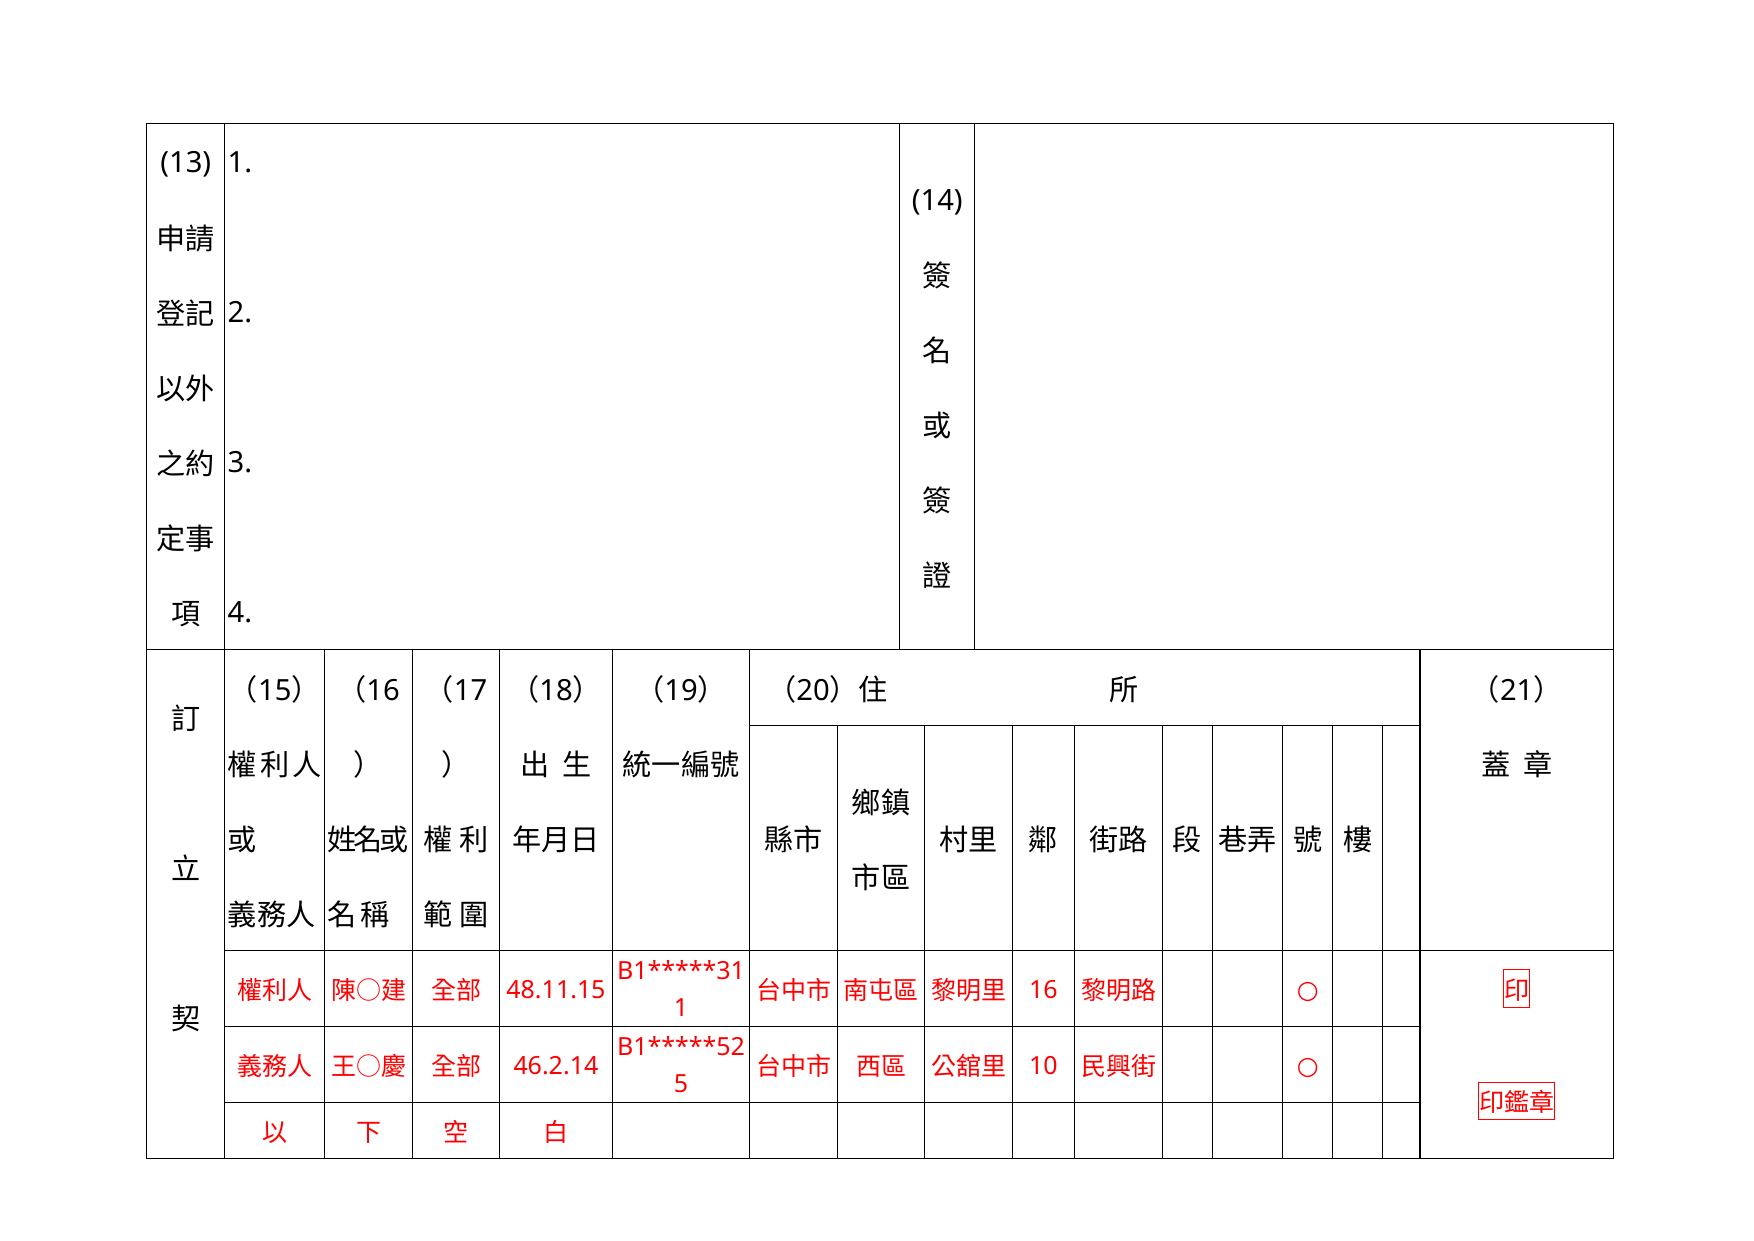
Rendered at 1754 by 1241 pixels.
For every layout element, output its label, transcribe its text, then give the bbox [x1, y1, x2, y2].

table_cell 號 [1283, 726, 1332, 950]
table_cell ○ [1283, 951, 1332, 1026]
table_cell B1*****311 [613, 951, 749, 1026]
table_cell 西區 [838, 1027, 924, 1102]
table_cell [1383, 1027, 1419, 1102]
table_cell [1333, 951, 1382, 1026]
table_cell 黎明里 [925, 951, 1012, 1026]
table_cell 48.11.15 [500, 951, 612, 1026]
table_cell 以 [225, 1103, 324, 1158]
table_cell [925, 1103, 1012, 1158]
table_cell 陳○建 [325, 951, 412, 1026]
table_cell 民興街 [1075, 1027, 1162, 1102]
table_cell 王○慶 [325, 1027, 412, 1102]
table_cell [1213, 1027, 1282, 1102]
table_cell [1383, 1103, 1419, 1158]
table_cell 全部 [413, 951, 499, 1026]
table_cell [1163, 1027, 1212, 1102]
table_cell 1. 2. 3. 4. [225, 124, 899, 649]
table_cell 公舘里 [925, 1027, 1012, 1102]
table_cell [1383, 951, 1419, 1026]
table_cell (13) 申請 登記 以外 之約 定事 項 [147, 124, 224, 649]
table_cell [1163, 1103, 1212, 1158]
table_cell [1333, 1027, 1382, 1102]
table_cell [1013, 1103, 1074, 1158]
table_cell 46.2.14 [500, 1027, 612, 1102]
table_cell 台中市 [750, 951, 837, 1026]
table_cell 街路 [1075, 726, 1162, 950]
table_cell 台中市 [750, 1027, 837, 1102]
table_cell 鄰 [1013, 726, 1074, 950]
table_cell 空 [413, 1103, 499, 1158]
table_cell （19） 統一編號 [613, 650, 749, 950]
table_cell 下 [325, 1103, 412, 1158]
table_cell [1163, 951, 1212, 1026]
table_cell [1213, 1103, 1282, 1158]
table_cell （15） 權利人或 義 務 人 [225, 650, 324, 950]
table_cell 村里 [925, 726, 1012, 950]
table_cell 南屯區 [838, 951, 924, 1026]
table_cell 義務人 [225, 1027, 324, 1102]
table_cell [1213, 951, 1282, 1026]
table_cell 印 印鑑章 [1421, 951, 1613, 1158]
table_cell （17） 權 利 範 圍 [413, 650, 499, 950]
table_cell 段 [1163, 726, 1212, 950]
table_cell [975, 124, 1613, 649]
table_cell [1283, 1103, 1332, 1158]
table_cell 16 [1013, 951, 1074, 1026]
table_cell 黎明路 [1075, 951, 1162, 1026]
table_cell B1*****525 [613, 1027, 749, 1102]
table_cell 縣市 [750, 726, 837, 950]
table_cell [1075, 1103, 1162, 1158]
table_cell 10 [1013, 1027, 1074, 1102]
table_cell 權利人 [225, 951, 324, 1026]
table_cell [1333, 1103, 1382, 1158]
table_cell 巷弄 [1213, 726, 1282, 950]
table_cell 鄉鎮 市區 [838, 726, 924, 950]
table_cell (14) 簽 名 或 簽 證 [900, 124, 974, 649]
table_cell （18） 出 生 年月日 [500, 650, 612, 950]
table_cell ○ [1283, 1027, 1332, 1102]
table_cell [838, 1103, 924, 1158]
table_cell [1383, 726, 1419, 950]
table_cell （21） 蓋 章 [1421, 650, 1613, 950]
table_cell 白 [500, 1103, 612, 1158]
table_cell 樓 [1333, 726, 1382, 950]
table_cell （16） 姓名或 名 稱 [325, 650, 412, 950]
table_cell 訂 立 契 約 人 [147, 650, 224, 1158]
table_cell 全部 [413, 1027, 499, 1102]
table_cell [613, 1103, 749, 1158]
table_cell （20）住 所 [750, 650, 1419, 725]
table_cell [750, 1103, 837, 1158]
